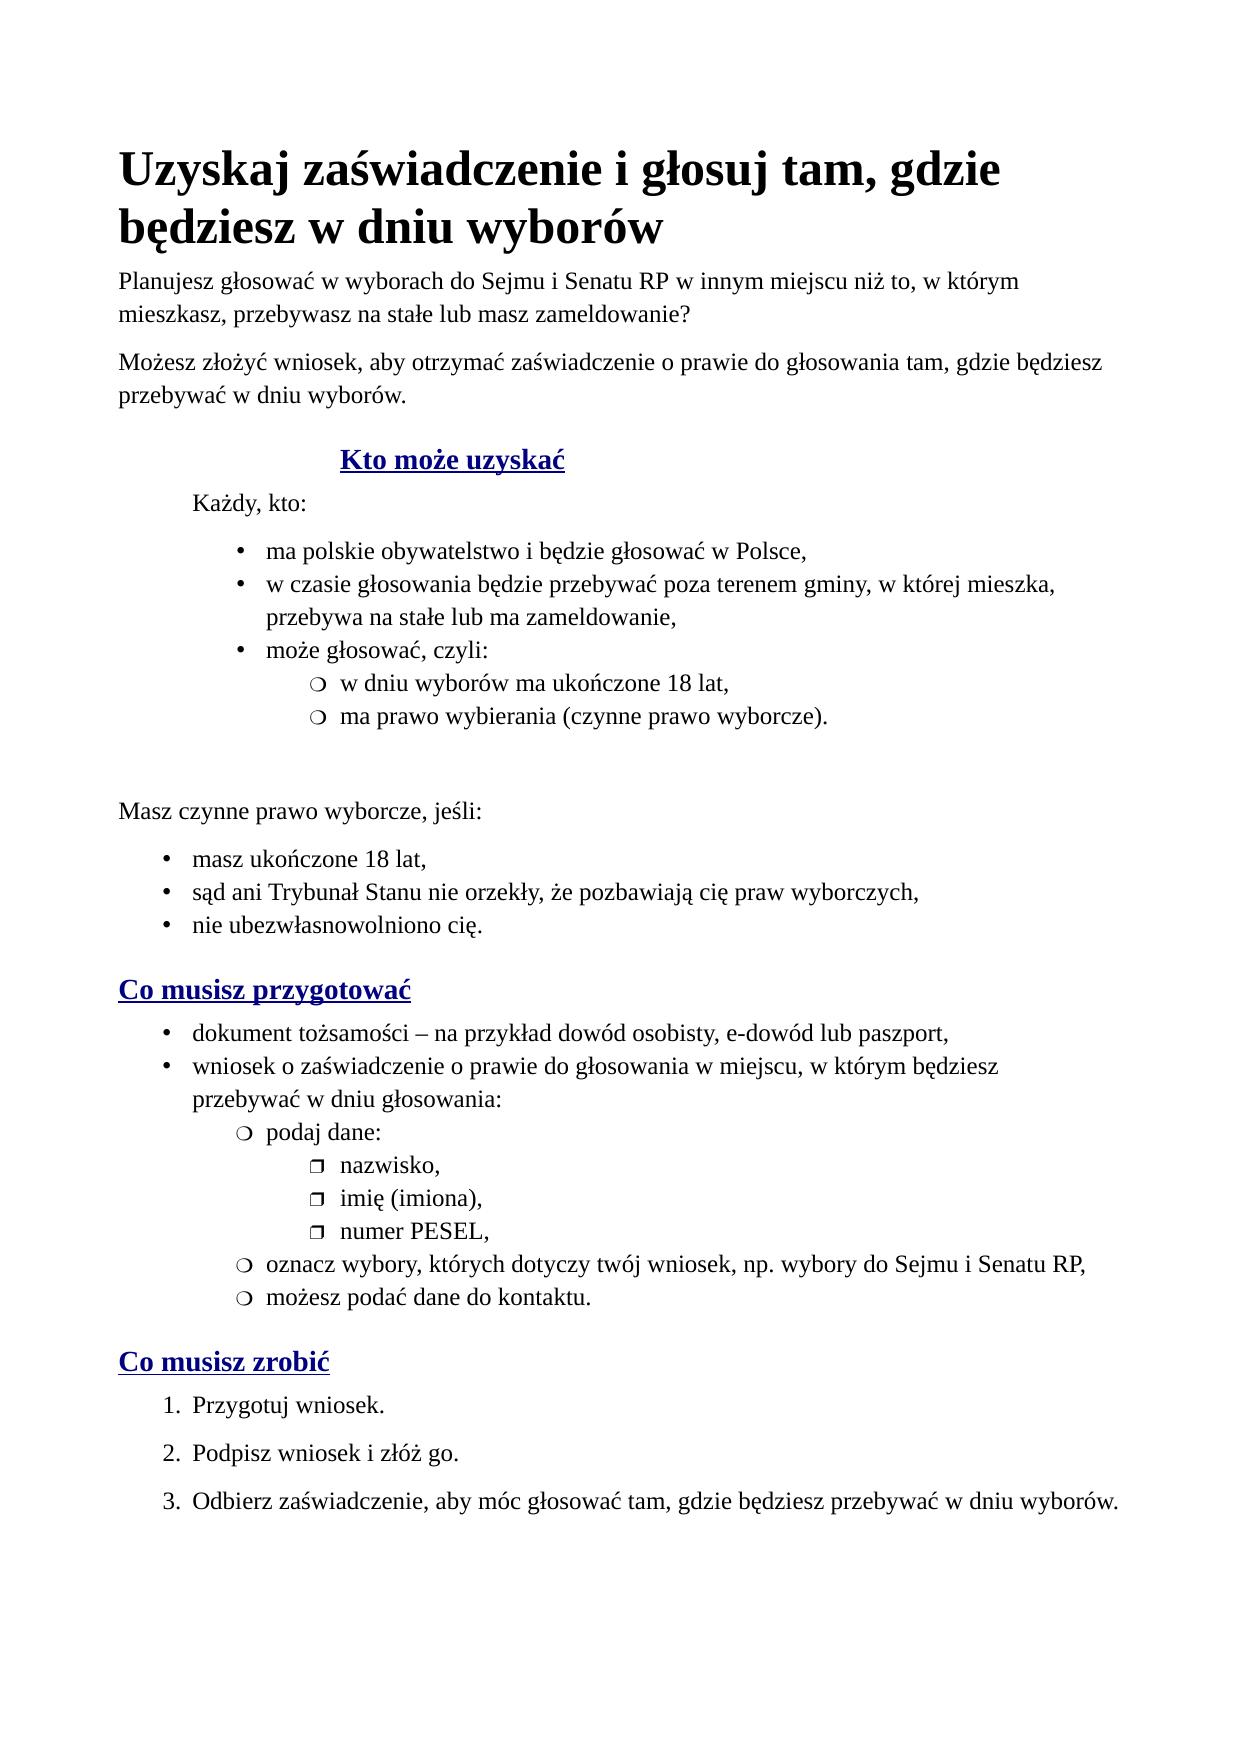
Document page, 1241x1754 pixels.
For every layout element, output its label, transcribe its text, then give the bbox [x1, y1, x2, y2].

list numer PESEL, [310, 1216, 1122, 1245]
list sąd ani Trybunał Stanu nie orzekły, że pozbawiają cię praw wyborczych, [162, 877, 1122, 906]
subtitle Co musisz przygotować [118, 972, 1122, 1006]
list imię (imiona), [310, 1183, 1122, 1212]
list nie ubezwłasnowolniono cię. [162, 910, 1122, 939]
list nazwisko, [310, 1150, 1122, 1179]
list Podpisz wniosek i złóż go. [162, 1438, 1122, 1467]
list wniosek o zaświadczenie o prawie do głosowania w miejscu, w którym będziesz przebywać w dniu głosowania: [162, 1051, 1122, 1113]
list w czasie głosowania będzie przebywać poza terenem gminy, w której mieszka, przebywa na stałe lub ma zameldowanie, [236, 569, 1122, 631]
list w dniu wyborów ma ukończone 18 lat, [310, 668, 1122, 697]
list masz ukończone 18 lat, [162, 844, 1122, 873]
list może głosować, czyli: [236, 635, 1122, 664]
list podaj dane: [236, 1117, 1122, 1146]
subtitle Uzyskaj zaświadczenie i głosuj tam, gdzie będziesz w dniu wyborów [118, 139, 1122, 254]
list ma polskie obywatelstwo i będzie głosować w Polsce, [236, 536, 1122, 565]
list dokument tożsamości – na przykład dowód osobisty, e-dowód lub paszport, [162, 1018, 1122, 1047]
text Możesz złożyć wniosek, aby otrzymać zaświadczenie o prawie do głosowania tam, gdzie będziesz przebywać w dniu wyborów. [118, 347, 1122, 409]
list ma prawo wybierania (czynne prawo wyborcze). [310, 701, 1122, 730]
text Planujesz głosować w wyborach do Sejmu i Senatu RP w innym miejscu niż to, w którym mieszkasz, przebywasz na stałe lub masz zameldowanie? [118, 266, 1122, 328]
subtitle Kto może uzyskać [310, 442, 1122, 476]
list Odbierz zaświadczenie, aby móc głosować tam, gdzie będziesz przebywać w dniu wyborów. [162, 1486, 1122, 1514]
subtitle Co musisz zrobić [118, 1344, 1122, 1378]
list oznacz wybory, których dotyczy twój wniosek, np. wybory do Sejmu i Senatu RP, [236, 1249, 1122, 1278]
list Każdy, kto: [162, 488, 1122, 517]
list Przygotuj wniosek. [162, 1391, 1122, 1419]
list możesz podać dane do kontaktu. [236, 1282, 1122, 1311]
text Masz czynne prawo wyborcze, jeśli: [118, 796, 1122, 825]
